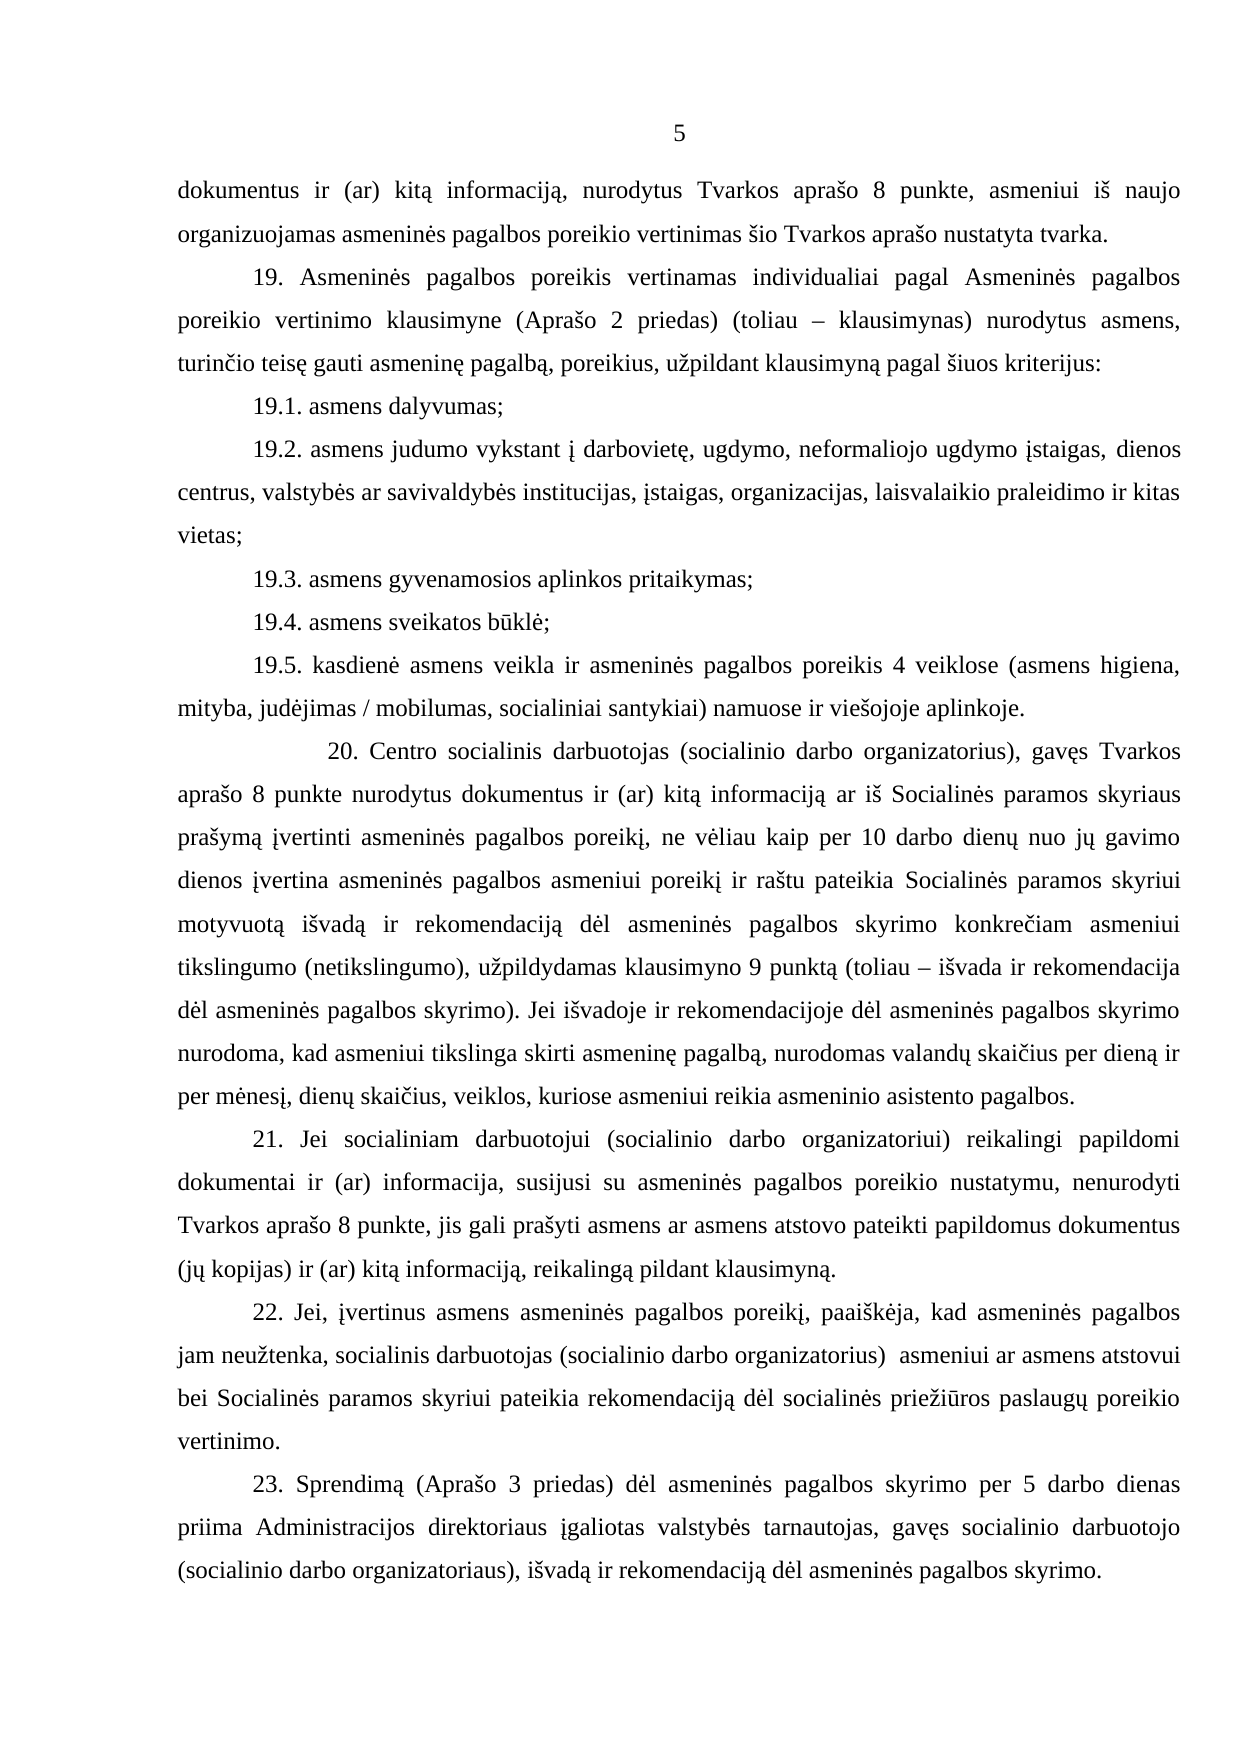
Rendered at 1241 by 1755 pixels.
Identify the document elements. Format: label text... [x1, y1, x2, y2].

text 19.1. asmens dalyvumas; [177, 391, 1181, 420]
text 20. Centro socialinis darbuotojas (socialinio darbo organizatorius), gavęs Tvarkos aprašo 8 punkte nurodytus dokumentus ir (ar) kitą informaciją ar iš Socialinės paramos skyriaus prašymą įvertinti asmeninės pagalbos poreikį, ne vėliau kaip per 10 darbo dienų nuo jų gavimo dienos įvertina asmeninės pagalbos asmeniui poreikį ir raštu pateikia Socialinės paramos skyriui motyvuotą išvadą ir rekomendaciją dėl asmeninės pagalbos skyrimo konkrečiam asmeniui tikslingumo (netikslingumo), užpildydamas klausimyno 9 punktą (toliau – išvada ir rekomendacija dėl asmeninės pagalbos skyrimo). Jei išvadoje ir rekomendacijoje dėl asmeninės pagalbos skyrimo nurodoma, kad asmeniui tikslinga skirti asmeninę pagalbą, nurodomas valandų skaičius per dieną ir per mėnesį, dienų skaičius, veiklos, kuriose asmeniui reikia asmeninio asistento pagalbos. [177, 736, 1181, 1110]
text dokumentus ir (ar) kitą informaciją, nurodytus Tvarkos aprašo 8 punkte, asmeniui iš naujo organizuojamas asmeninės pagalbos poreikio vertinimas šio Tvarkos aprašo nustatyta tvarka. [177, 176, 1181, 247]
text 22. Jei, įvertinus asmens asmeninės pagalbos poreikį, paaiškėja, kad asmeninės pagalbos jam neužtenka, socialinis darbuotojas (socialinio darbo organizatorius) asmeniui ar asmens atstovui bei Socialinės paramos skyriui pateikia rekomendaciją dėl socialinės priežiūros paslaugų poreikio vertinimo. [177, 1297, 1181, 1455]
text 19.5. kasdienė asmens veikla ir asmeninės pagalbos poreikis 4 veiklose (asmens higiena, mityba, judėjimas / mobilumas, socialiniai santykiai) namuose ir viešojoje aplinkoje. [177, 650, 1181, 722]
text 23. Sprendimą (Aprašo 3 priedas) dėl asmeninės pagalbos skyrimo per 5 darbo dienas priima Administracijos direktoriaus įgaliotas valstybės tarnautojas, gavęs socialinio darbuotojo (socialinio darbo organizatoriaus), išvadą ir rekomendaciją dėl asmeninės pagalbos skyrimo. [177, 1469, 1181, 1584]
text 21. Jei socialiniam darbuotojui (socialinio darbo organizatoriui) reikalingi papildomi dokumentai ir (ar) informacija, susijusi su asmeninės pagalbos poreikio nustatymu, nenurodyti Tvarkos aprašo 8 punkte, jis gali prašyti asmens ar asmens atstovo pateikti papildomus dokumentus (jų kopijas) ir (ar) kitą informaciją, reikalingą pildant klausimyną. [177, 1124, 1181, 1282]
text 19.3. asmens gyvenamosios aplinkos pritaikymas; [177, 564, 1181, 592]
text 19.4. asmens sveikatos būklė; [177, 607, 1181, 636]
text 19.2. asmens judumo vykstant į darbovietę, ugdymo, neformaliojo ugdymo įstaigas, dienos centrus, valstybės ar savivaldybės institucijas, įstaigas, organizacijas, laisvalaikio praleidimo ir kitas vietas; [177, 434, 1181, 549]
text 19. Asmeninės pagalbos poreikis vertinamas individualiai pagal Asmeninės pagalbos poreikio vertinimo klausimyne (Aprašo 2 priedas) (toliau – klausimynas) nurodytus asmens, turinčio teisę gauti asmeninę pagalbą, poreikius, užpildant klausimyną pagal šiuos kriterijus: [177, 262, 1181, 377]
